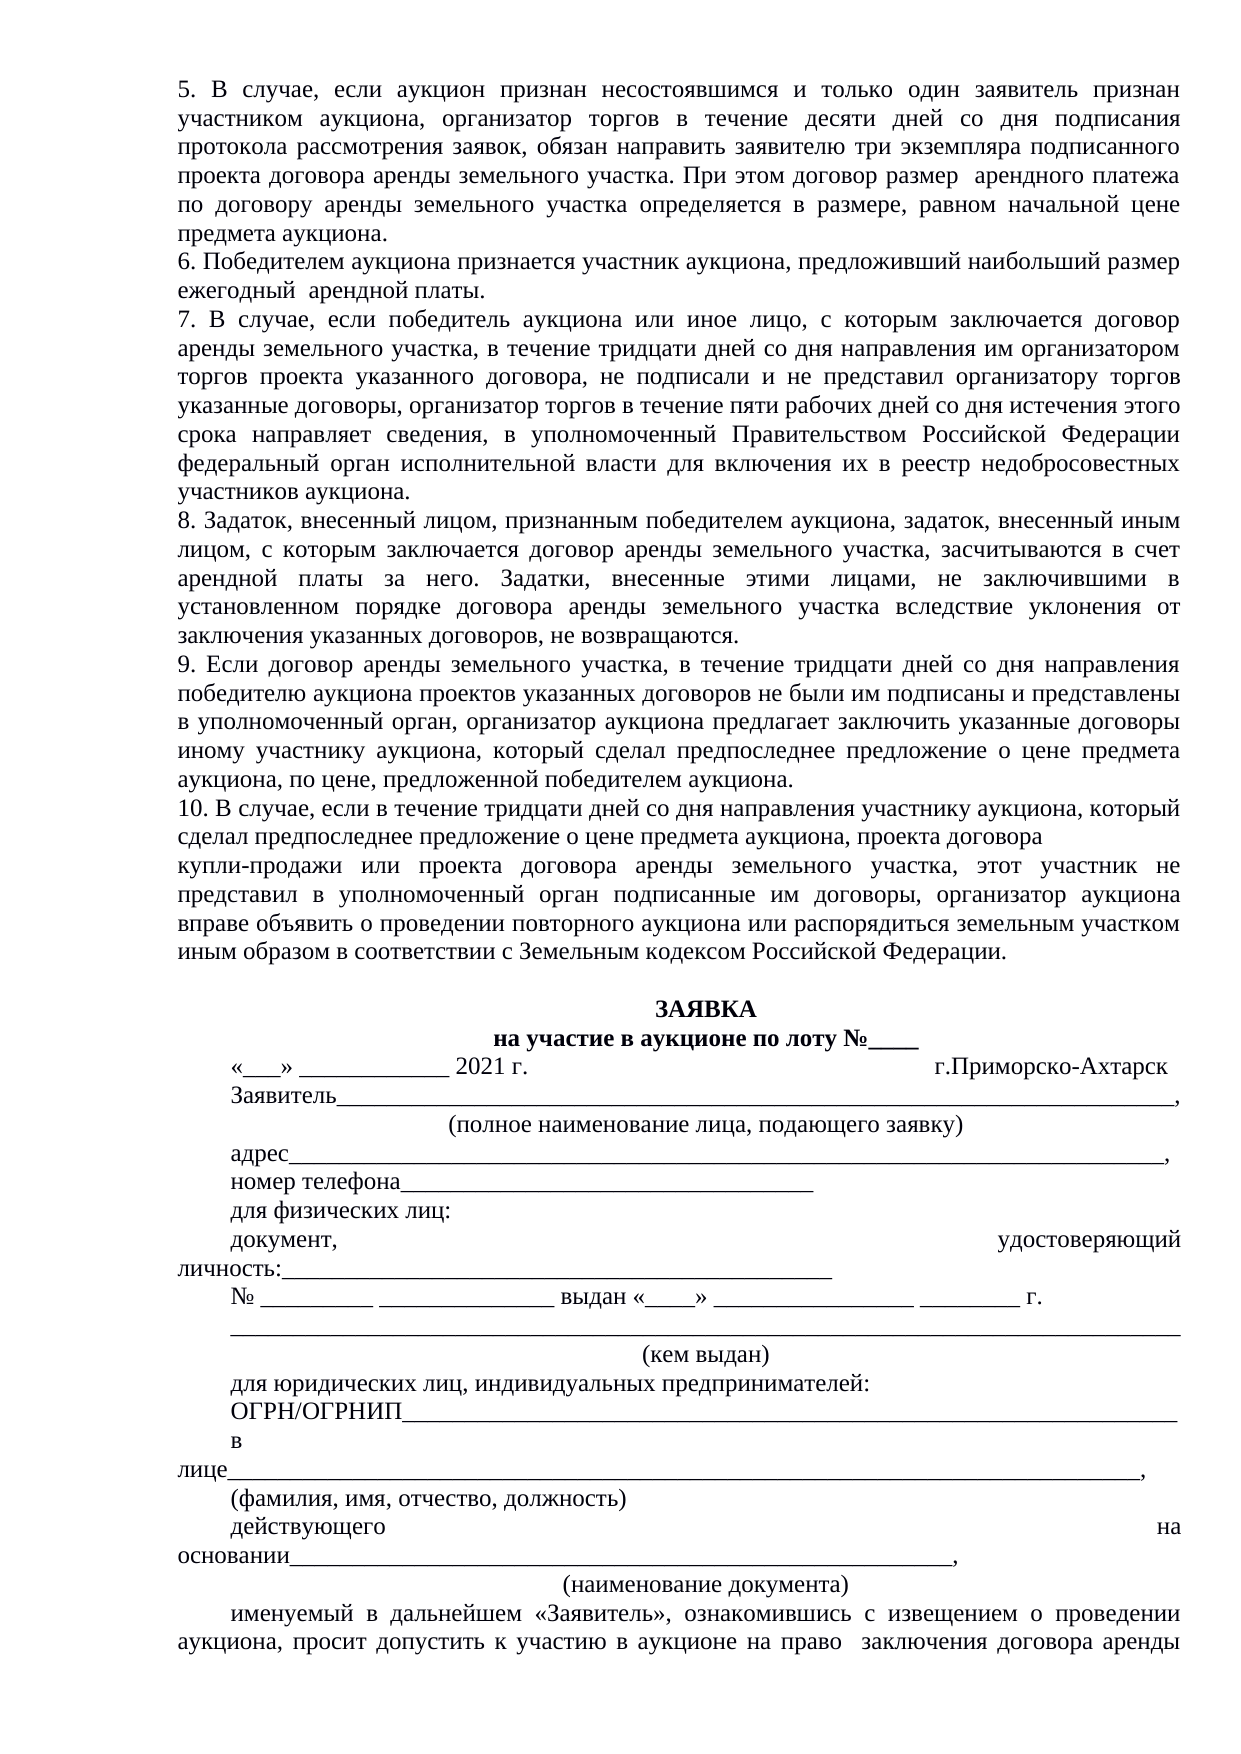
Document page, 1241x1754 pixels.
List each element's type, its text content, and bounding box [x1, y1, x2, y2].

text «___» ____________ 2021 г. г.Приморско-Ахтарск [177, 1051, 1181, 1080]
text 8. Задаток, внесенный лицом, признанным победителем аукциона, задаток, внесенный иным лицом, с которым заключается договор аренды земельного участка, засчитываются в счет арендной платы за него. Задатки, внесенные этими лицами, не заключившими в установленном порядке договора аренды земельного участка вследствие уклонения от заключения указанных договоров, не возвращаются. [177, 505, 1181, 649]
text для юридических лиц, индивидуальных предпринимателей: [177, 1368, 1181, 1396]
text для физических лиц: [177, 1195, 1181, 1224]
text на участие в аукционе по лоту №____ [177, 1023, 1181, 1051]
text ОГРН/ОГРНИП______________________________________________________________ [177, 1396, 1181, 1425]
text 10. В случае, если в течение тридцати дней со дня направления участнику аукциона, который сделал предпоследнее предложение о цене предмета аукциона, проекта договора [177, 793, 1181, 850]
text Заявитель___________________________________________________________________, [177, 1080, 1181, 1109]
text именуемый в дальнейшем «Заявитель», ознакомившись с извещением о проведении аукциона, просит допустить к участию в аукционе на право заключения договора аренды [177, 1598, 1181, 1655]
text 9. Если договор аренды земельного участка, в течение тридцати дней со дня направления победителю аукциона проектов указанных договоров не были им подписаны и представлены в уполномоченный орган, организатор аукциона предлагает заключить указанные договоры иному участнику аукциона, который сделал предпоследнее предложение о цене предмета аукциона, по цене, предложенной победителем аукциона. [177, 649, 1181, 793]
text (кем выдан) [177, 1339, 1181, 1368]
text (полное наименование лица, подающего заявку) [177, 1109, 1181, 1138]
text 5. В случае, если аукцион признан несостоявшимся и только один заявитель признан участником аукциона, организатор торгов в течение десяти дней со дня подписания протокола рассмотрения заявок, обязан направить заявителю три экземпляра подписанного проекта договора аренды земельного участка. При этом договор размер арендного платежа по договору аренды земельного участка определяется в размере, равном начальной цене предмета аукциона. [177, 74, 1181, 246]
text номер телефона_________________________________ [177, 1166, 1181, 1195]
text (фамилия, имя, отчество, должность) [177, 1483, 1181, 1511]
text 6. Победителем аукциона признается участник аукциона, предложивший наибольший размер ежегодный арендной платы. [177, 246, 1181, 304]
text ____________________________________________________________________________ [177, 1310, 1181, 1339]
text адрес______________________________________________________________________, [177, 1138, 1181, 1166]
text документ, удостоверяющий личность:____________________________________________ [177, 1224, 1181, 1281]
text купли-продажи или проекта договора аренды земельного участка, этот участник не представил в уполномоченный орган подписанные им договоры, организатор аукциона вправе объявить о проведении повторного аукциона или распорядиться земельным участком иным образом в соответствии с Земельным кодексом Российской Федерации. [177, 850, 1181, 965]
text ЗАЯВКА [177, 994, 1181, 1023]
text № _________ ______________ выдан «____» ________________ ________ г. [177, 1281, 1181, 1310]
text 7. В случае, если победитель аукциона или иное лицо, с которым заключается договор аренды земельного участка, в течение тридцати дней со дня направления им организатором торгов проекта указанного договора, не подписали и не представил организатору торгов указанные договоры, организатор торгов в течение пяти рабочих дней со дня истечения этого срока направляет сведения, в уполномоченный Правительством Российской Федерации федеральный орган исполнительной власти для включения их в реестр недобросовестных участников аукциона. [177, 304, 1181, 505]
text (наименование документа) [177, 1569, 1181, 1598]
text в лице_________________________________________________________________________, [177, 1425, 1181, 1483]
text действующего на основании_____________________________________________________, [177, 1511, 1181, 1569]
